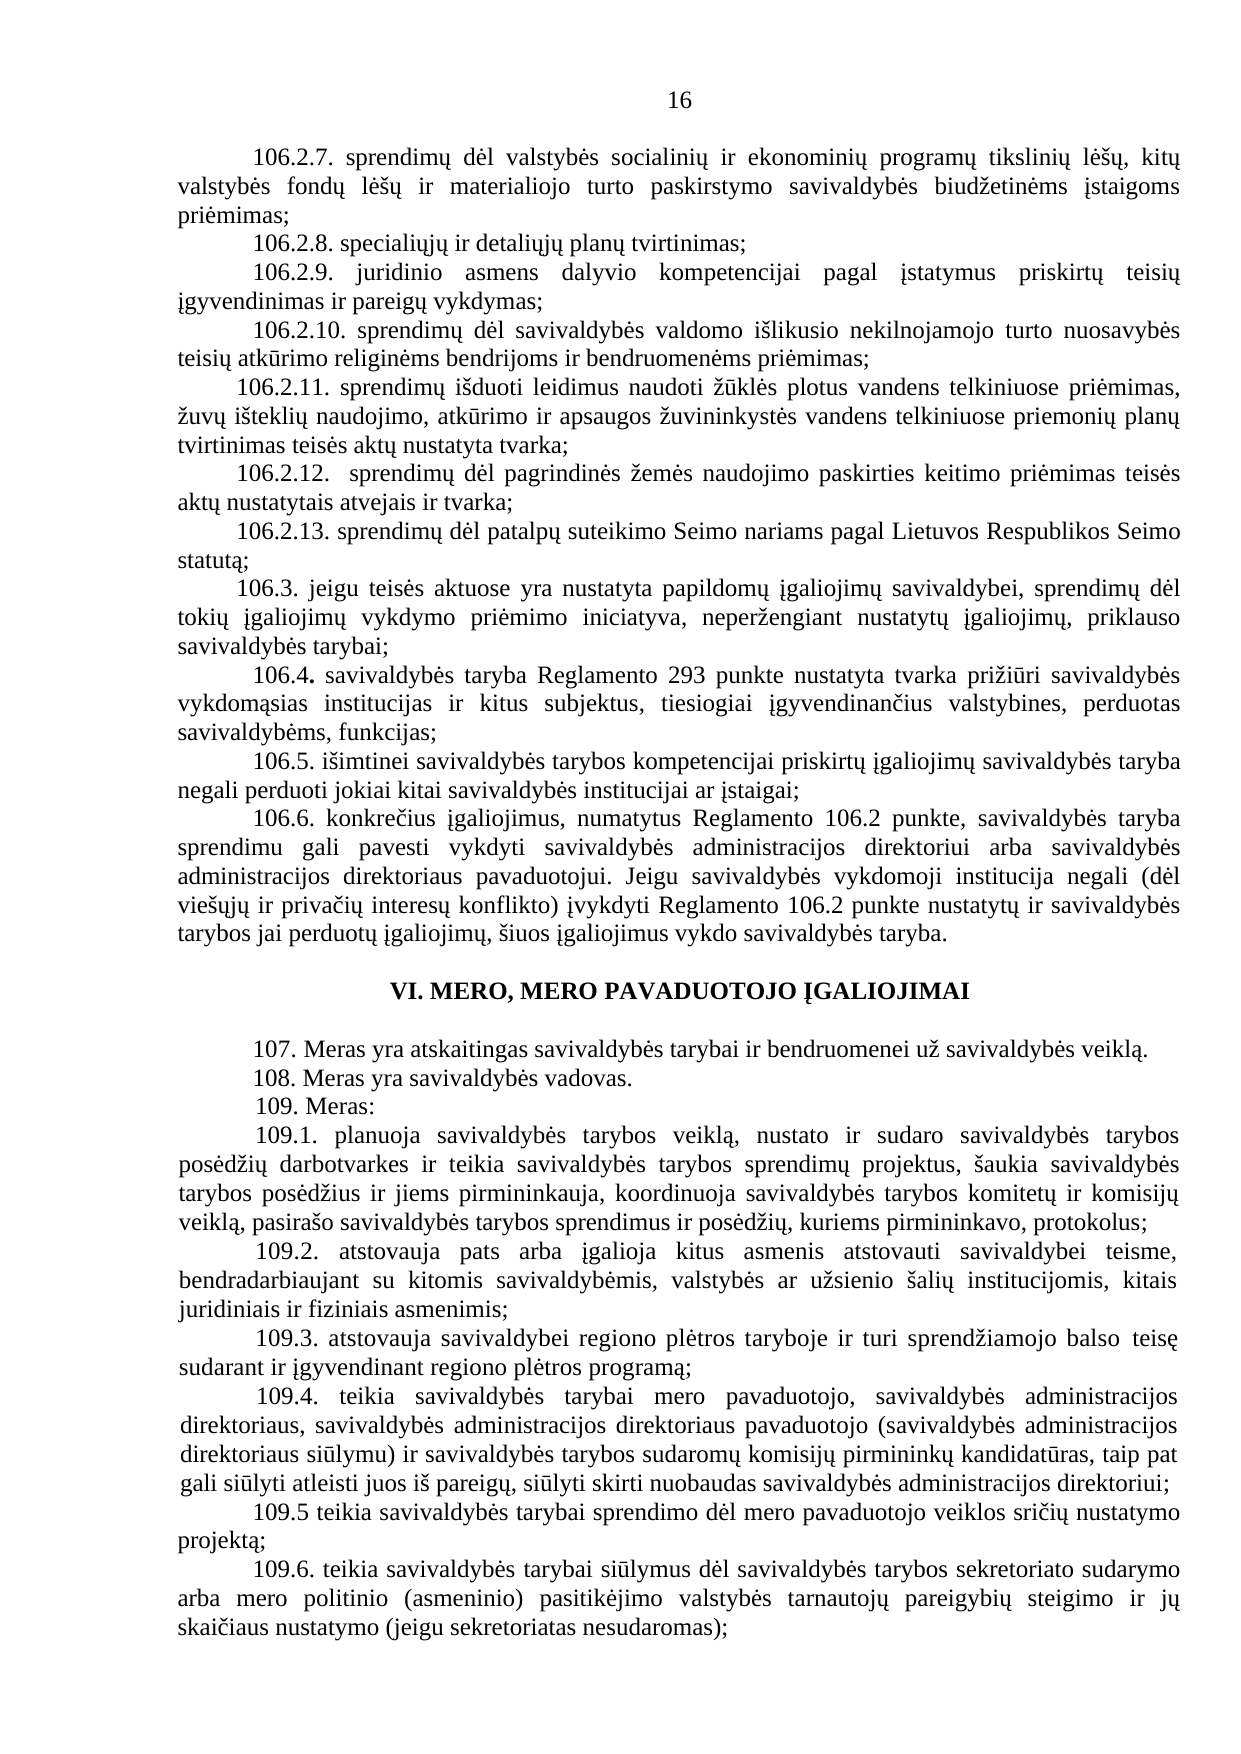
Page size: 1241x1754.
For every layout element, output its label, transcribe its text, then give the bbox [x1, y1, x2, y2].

text 109.2. atstovauja pats arba įgalioja kitus asmenis atstovauti savivaldybei teisme, bendradarbiaujant su kitomis savivaldybėmis, valstybės ar užsienio šalių institucijomis, kitais juridiniais ir fiziniais asmenimis; [179, 1236, 1178, 1323]
text 109.1. planuoja savivaldybės tarybos veiklą, nustato ir sudaro savivaldybės tarybos posėdžių darbotvarkes ir teikia savivaldybės tarybos sprendimų projektus, šaukia savivaldybės tarybos posėdžius ir jiems pirmininkauja, koordinuoja savivaldybės tarybos komitetų ir komisijų veiklą, pasirašo savivaldybės tarybos sprendimus ir posėdžių, kuriems pirmininkavo, protokolus; [178, 1120, 1180, 1236]
text 106.2.8. specialiųjų ir detaliųjų planų tvirtinimas; [177, 228, 1181, 257]
text 106.2.10. sprendimų dėl savivaldybės valdomo išlikusio nekilnojamojo turto nuosavybės teisių atkūrimo religinėms bendrijoms ir bendruomenėms priėmimas; [177, 315, 1181, 372]
text 106.6. konkrečius įgaliojimus, numatytus Reglamento 106.2 punkte, savivaldybės taryba sprendimu gali pavesti vykdyti savivaldybės administracijos direktoriui arba savivaldybės administracijos direktoriaus pavaduotojui. Jeigu savivaldybės vykdomoji institucija negali (dėl viešųjų ir privačių interesų konflikto) įvykdyti Reglamento 106.2 punkte nustatytų ir savivaldybės tarybos jai perduotų įgaliojimų, šiuos įgaliojimus vykdo savivaldybės taryba. [177, 803, 1181, 947]
text 106.4. savivaldybės taryba Reglamento 293 punkte nustatyta tvarka prižiūri savivaldybės vykdomąsias institucijas ir kitus subjektus, tiesiogiai įgyvendinančius valstybines, perduotas savivaldybėms, funkcijas; [177, 660, 1181, 746]
text 106.3. jeigu teisės aktuose yra nustatyta papildomų įgaliojimų savivaldybei, sprendimų dėl tokių įgaliojimų vykdymo priėmimo iniciatyva, neperžengiant nustatytų įgaliojimų, priklauso savivaldybės tarybai; [177, 573, 1181, 660]
text 109. Meras: [255, 1091, 1181, 1120]
text VI. MERO, MERO PAVADUOTOJO ĮGALIOJIMAI [178, 976, 1181, 1005]
text 107. Meras yra atskaitingas savivaldybės tarybai ir bendruomenei už savivaldybės veiklą. [177, 1034, 1181, 1063]
text 106.2.13. sprendimų dėl patalpų suteikimo Seimo nariams pagal Lietuvos Respublikos Seimo statutą; [177, 516, 1181, 573]
text 109.6. teikia savivaldybės tarybai siūlymus dėl savivaldybės tarybos sekretoriato sudarymo arba mero politinio (asmeninio) pasitikėjimo valstybės tarnautojų pareigybių steigimo ir jų skaičiaus nustatymo (jeigu sekretoriatas nesudaromas); [177, 1554, 1181, 1640]
text 109.4. teikia savivaldybės tarybai mero pavaduotojo, savivaldybės administracijos direktoriaus, savivaldybės administracijos direktoriaus pavaduotojo (savivaldybės administracijos direktoriaus siūlymu) ir savivaldybės tarybos sudaromų komisijų pirmininkų kandidatūras, taip pat gali siūlyti atleisti juos iš pareigų, siūlyti skirti nuobaudas savivaldybės administracijos direktoriui; [180, 1381, 1178, 1497]
text 109.5 teikia savivaldybės tarybai sprendimo dėl mero pavaduotojo veiklos sričių nustatymo projektą; [177, 1497, 1181, 1554]
text 106.5. išimtinei savivaldybės tarybos kompetencijai priskirtų įgaliojimų savivaldybės taryba negali perduoti jokiai kitai savivaldybės institucijai ar įstaigai; [177, 746, 1181, 803]
text 106.2.7. sprendimų dėl valstybės socialinių ir ekonominių programų tikslinių lėšų, kitų valstybės fondų lėšų ir materialiojo turto paskirstymo savivaldybės biudžetinėms įstaigoms priėmimas; [177, 142, 1181, 228]
text 106.2.9. juridinio asmens dalyvio kompetencijai pagal įstatymus priskirtų teisių įgyvendinimas ir pareigų vykdymas; [177, 257, 1181, 315]
text 106.2.11. sprendimų išduoti leidimus naudoti žūklės plotus vandens telkiniuose priėmimas, žuvų išteklių naudojimo, atkūrimo ir apsaugos žuvininkystės vandens telkiniuose priemonių planų tvirtinimas teisės aktų nustatyta tvarka; [177, 372, 1181, 458]
text 109.3. atstovauja savivaldybei regiono plėtros taryboje ir turi sprendžiamojo balso teisę sudarant ir įgyvendinant regiono plėtros programą; [179, 1323, 1178, 1381]
text 106.2.12. sprendimų dėl pagrindinės žemės naudojimo paskirties keitimo priėmimas teisės aktų nustatytais atvejais ir tvarka; [177, 458, 1181, 516]
text 108. Meras yra savivaldybės vadovas. [177, 1063, 1181, 1091]
